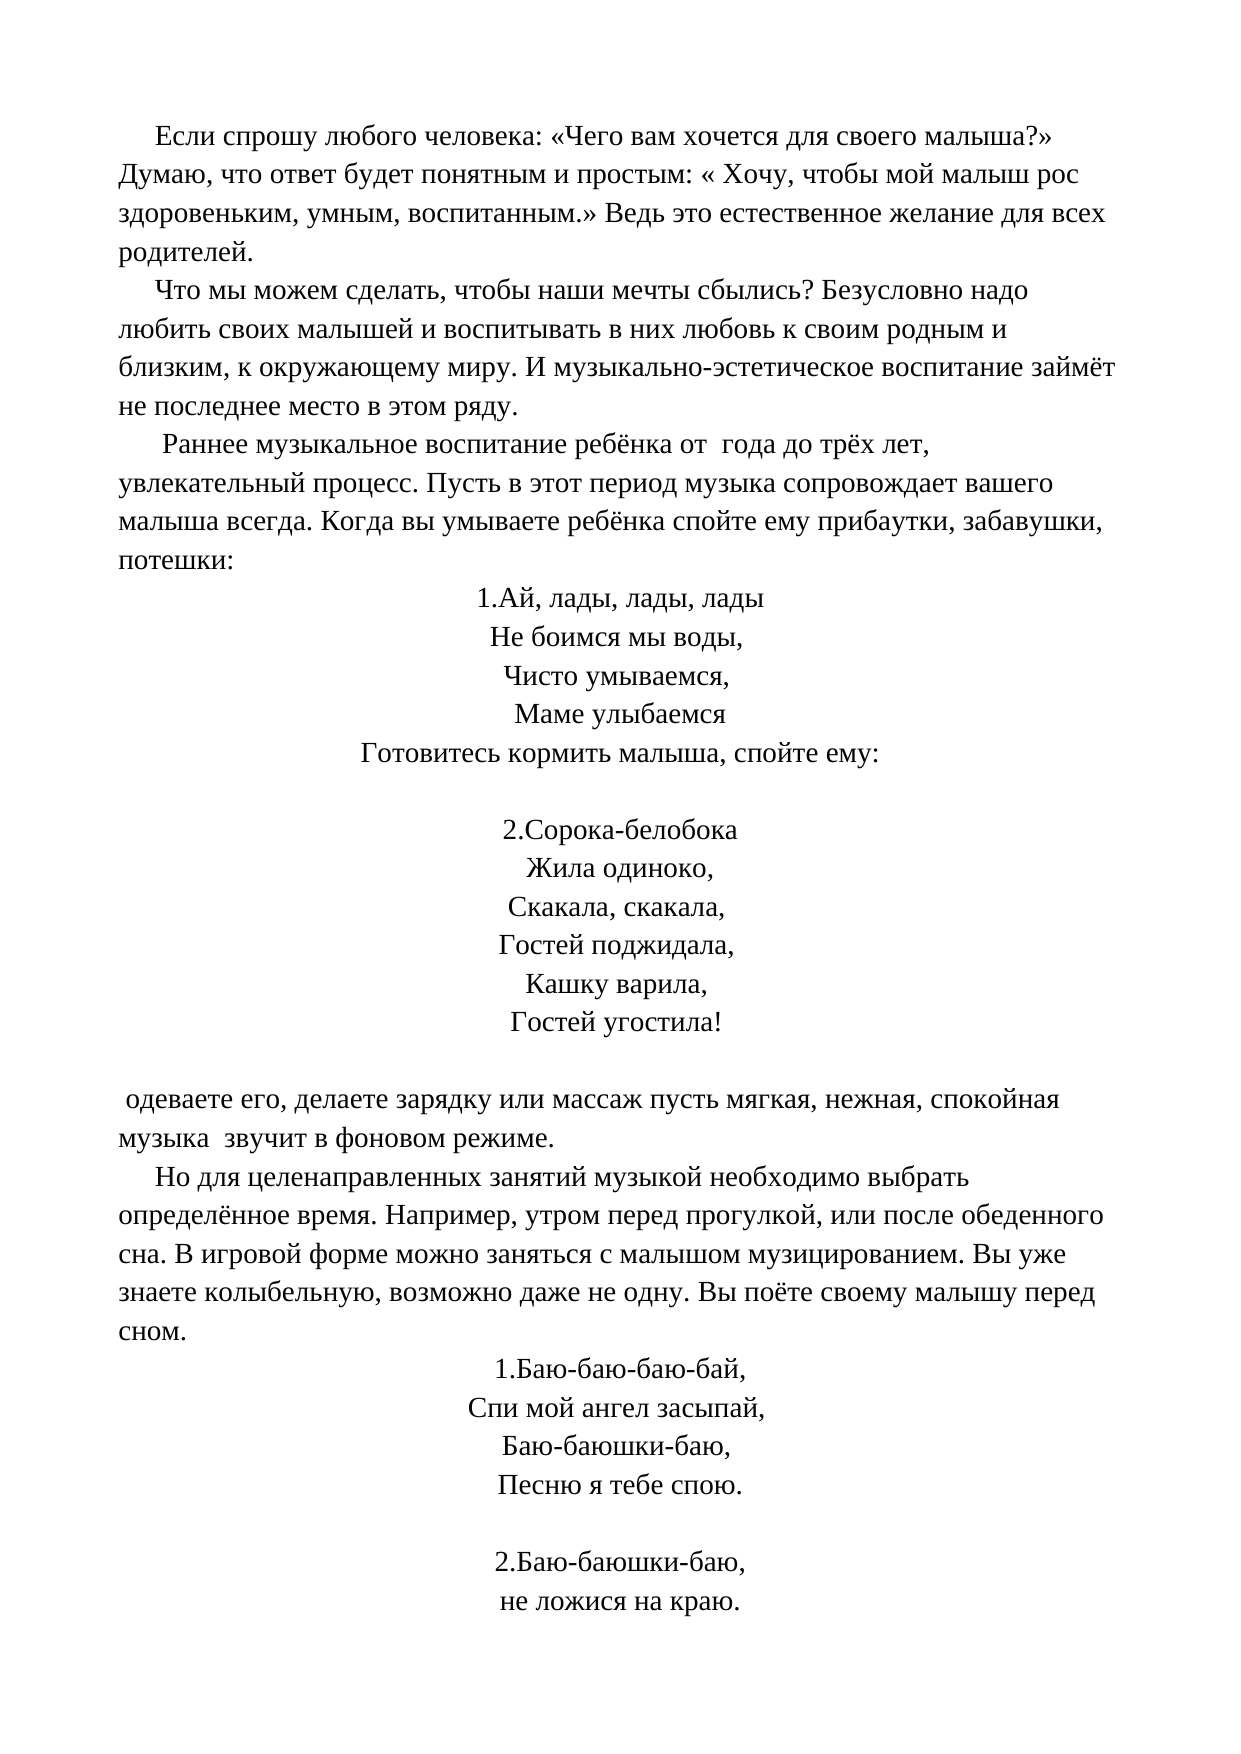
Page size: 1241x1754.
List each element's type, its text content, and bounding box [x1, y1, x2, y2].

text Гостей поджидала, [118, 927, 1122, 961]
text Гостей угостила! [118, 1004, 1122, 1038]
text Песню я тебе спою. [118, 1467, 1122, 1501]
text Но для целенаправленных занятий музыкой необходимо выбрать определённое время. Например, утром перед прогулкой, или после обеденного сна. В игровой форме можно заняться с малышом музицированием. Вы уже знаете колыбельную, возможно даже не одну. Вы поёте своему малышу перед сном. [118, 1159, 1122, 1346]
text Спи мой ангел засыпай, [118, 1390, 1122, 1423]
text Баю-баюшки-баю, [118, 1428, 1122, 1462]
text Маме улыбаемся [118, 696, 1122, 730]
text 2.Баю-баюшки-баю, [118, 1544, 1122, 1578]
text Скакала, скакала, [118, 889, 1122, 922]
text Не боимся мы воды, [118, 619, 1122, 653]
text одеваете его, делаете зарядку или массаж пусть мягкая, нежная, спокойная музыка звучит в фоновом режиме. [118, 1082, 1122, 1154]
text Кашку варила, [118, 966, 1122, 999]
text 1.Ай, лады, лады, лады [118, 581, 1122, 614]
text 1.Баю-баю-баю-бай, [118, 1351, 1122, 1385]
text Что мы можем сделать, чтобы наши мечты сбылись? Безусловно надо любить своих малышей и воспитывать в них любовь к своим родным и близким, к окружающему миру. И музыкально-эстетическое воспитание займёт не последнее место в этом ряду. [118, 272, 1122, 421]
text не ложися на краю. [118, 1583, 1122, 1616]
text Думаю, что ответ будет понятным и простым: « Хочу, чтобы мой малыш рос здоровеньким, умным, воспитанным.» Ведь это естественное желание для всех родителей. [118, 157, 1122, 267]
text Жила одиноко, [118, 850, 1122, 884]
text Чисто умываемся, [118, 658, 1122, 691]
text Раннее музыкальное воспитание ребёнка от года до трёх лет, увлекательный процесс. Пусть в этот период музыка сопровождает вашего малыша всегда. Когда вы умываете ребёнка спойте ему прибаутки, забавушки, потешки: [118, 426, 1122, 576]
text Если спрошу любого человека: «Чего вам хочется для своего малыша?» [118, 118, 1122, 152]
text Готовитесь кормить малыша, спойте ему: [118, 735, 1122, 768]
text 2.Сорока-белобока [118, 812, 1122, 845]
